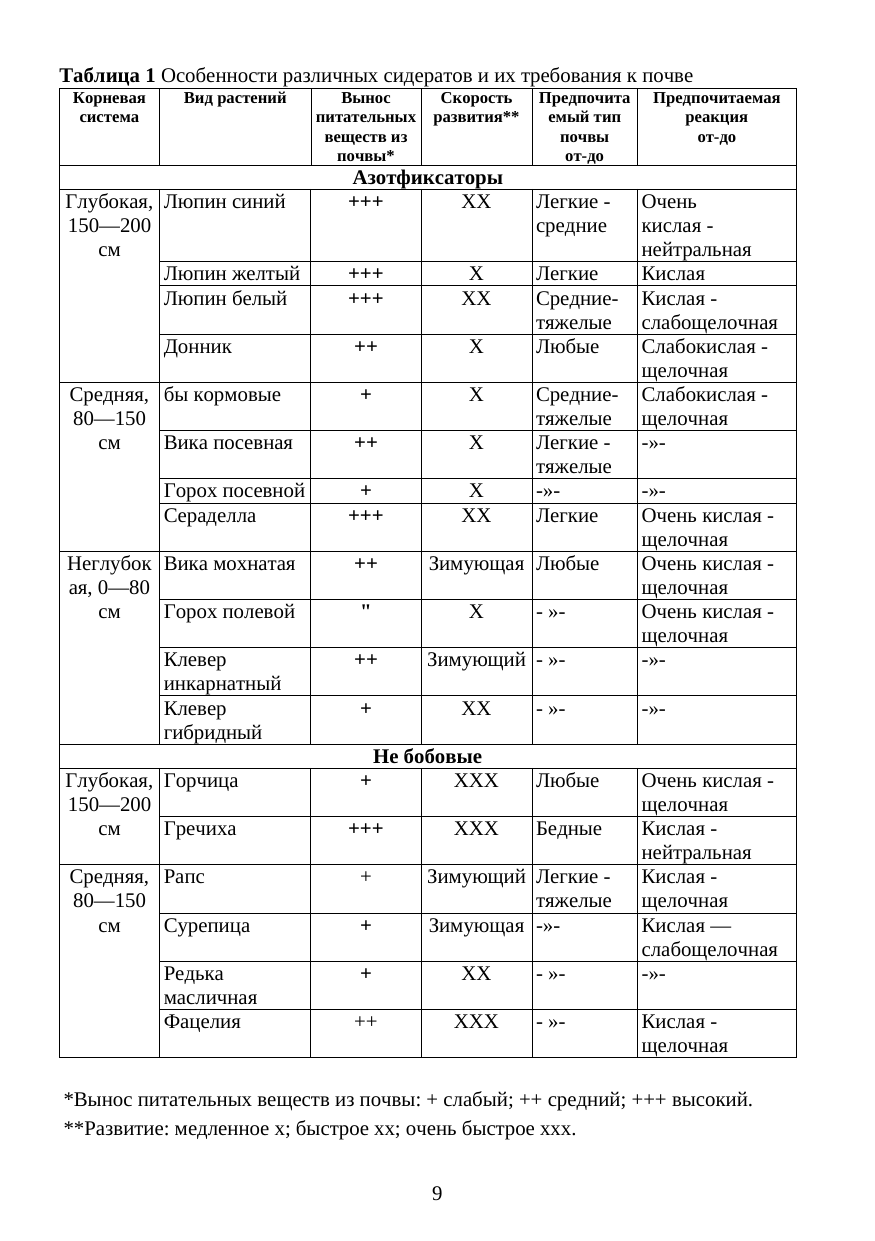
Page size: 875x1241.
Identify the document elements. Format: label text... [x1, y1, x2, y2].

table_header + [311, 865, 421, 912]
table_header Вид растений [160, 89, 311, 165]
table_header Любые [533, 552, 637, 599]
table_cell Гречиха [160, 817, 310, 864]
table_cell - »- [533, 1010, 637, 1057]
table_header Предпочитаемая реакция от-до [638, 89, 796, 165]
table_header бы кормовые [160, 383, 310, 430]
text Таблица 1 Особенности различных сидератов и их требования к почве [59, 59, 815, 88]
table_header ++ [311, 552, 421, 599]
table_cell Средняя, 80—150 см [60, 865, 159, 1057]
table_cell XXX [422, 1010, 532, 1057]
table_cell + [417, 479, 421, 502]
table_cell X [422, 600, 532, 647]
text **Развитие: медленное х; быстрое хх; очень быстрое ххх. [63, 1113, 815, 1142]
table_cell ++ [311, 431, 421, 478]
table_header X [422, 383, 532, 430]
table_cell Донник [160, 335, 310, 382]
table_cell Легкие [533, 504, 637, 551]
table_cell Зимующий [422, 648, 532, 695]
table_cell +++ [311, 286, 421, 334]
table_cell -»- [792, 479, 796, 502]
table_cell Средняя, 80—150 см [60, 383, 159, 551]
table_header Корневая система [60, 89, 159, 165]
table_cell Вика посевная [160, 431, 310, 478]
table_cell X [527, 479, 532, 502]
table_cell + [311, 962, 421, 1009]
table_cell -»- [633, 479, 637, 502]
table_cell X [527, 262, 532, 285]
table_cell Зимующая [422, 914, 532, 961]
table_cell Неглубокая, 0—80 см [60, 552, 159, 744]
table_cell -»- [533, 914, 637, 961]
table_cell - »- [533, 962, 637, 1009]
table_cell + [311, 914, 421, 961]
table_cell +++ [311, 504, 421, 551]
table_header Горчица [160, 769, 310, 816]
table_header XX [422, 190, 532, 261]
table_cell Любые [533, 335, 637, 382]
table_header Скорость развития** [422, 89, 532, 165]
table_cell +++ [417, 262, 421, 285]
table_cell Глубокая, 150—200 см [60, 769, 159, 864]
table_header XXX [422, 769, 532, 816]
table_header + [311, 769, 421, 816]
table_cell - »- [533, 696, 637, 744]
table_cell -»- [638, 962, 796, 1009]
table_cell X [422, 335, 532, 382]
table_cell ++ [311, 335, 421, 382]
text *Вынос питательных веществ из почвы: + слабый; ++ средний; +++ высокий. [63, 1084, 815, 1113]
table_cell - »- [533, 648, 637, 695]
table_cell XX [422, 504, 532, 551]
table_cell - »- [533, 600, 637, 647]
table_cell Сераделла [160, 504, 310, 551]
table_cell Горох полевой [160, 600, 310, 647]
table_cell -»- [638, 696, 796, 744]
table_cell Сурепица [160, 914, 310, 961]
table_header Любые [533, 769, 637, 816]
table_header Люпин синий [160, 190, 310, 261]
table_cell ++ [311, 1010, 421, 1057]
table_cell Глубокая, 150—200 см [60, 190, 159, 382]
table_cell + [311, 696, 421, 744]
table_header +++ [311, 190, 421, 261]
table_header Вика мохнатая [160, 552, 310, 599]
table_cell Люпин белый [160, 286, 310, 334]
table_cell XX [422, 962, 532, 1009]
table_cell -»- [638, 431, 796, 478]
table_cell ++ [311, 648, 421, 695]
table_cell XX [422, 286, 532, 334]
table_header + [311, 383, 421, 430]
table_cell XXX [422, 817, 532, 864]
table_header Рапс [160, 865, 310, 912]
table_cell " [311, 600, 421, 647]
table_header Зимующий [422, 865, 532, 912]
table_cell XX [422, 696, 532, 744]
table_cell Бедные [533, 817, 637, 864]
table_cell +++ [311, 817, 421, 864]
table_header Легкие -средние [533, 190, 637, 261]
table_cell Фацелия [160, 1010, 310, 1057]
table_header Зимующая [422, 552, 532, 599]
table_cell -»- [638, 648, 796, 695]
table_cell X [422, 431, 532, 478]
